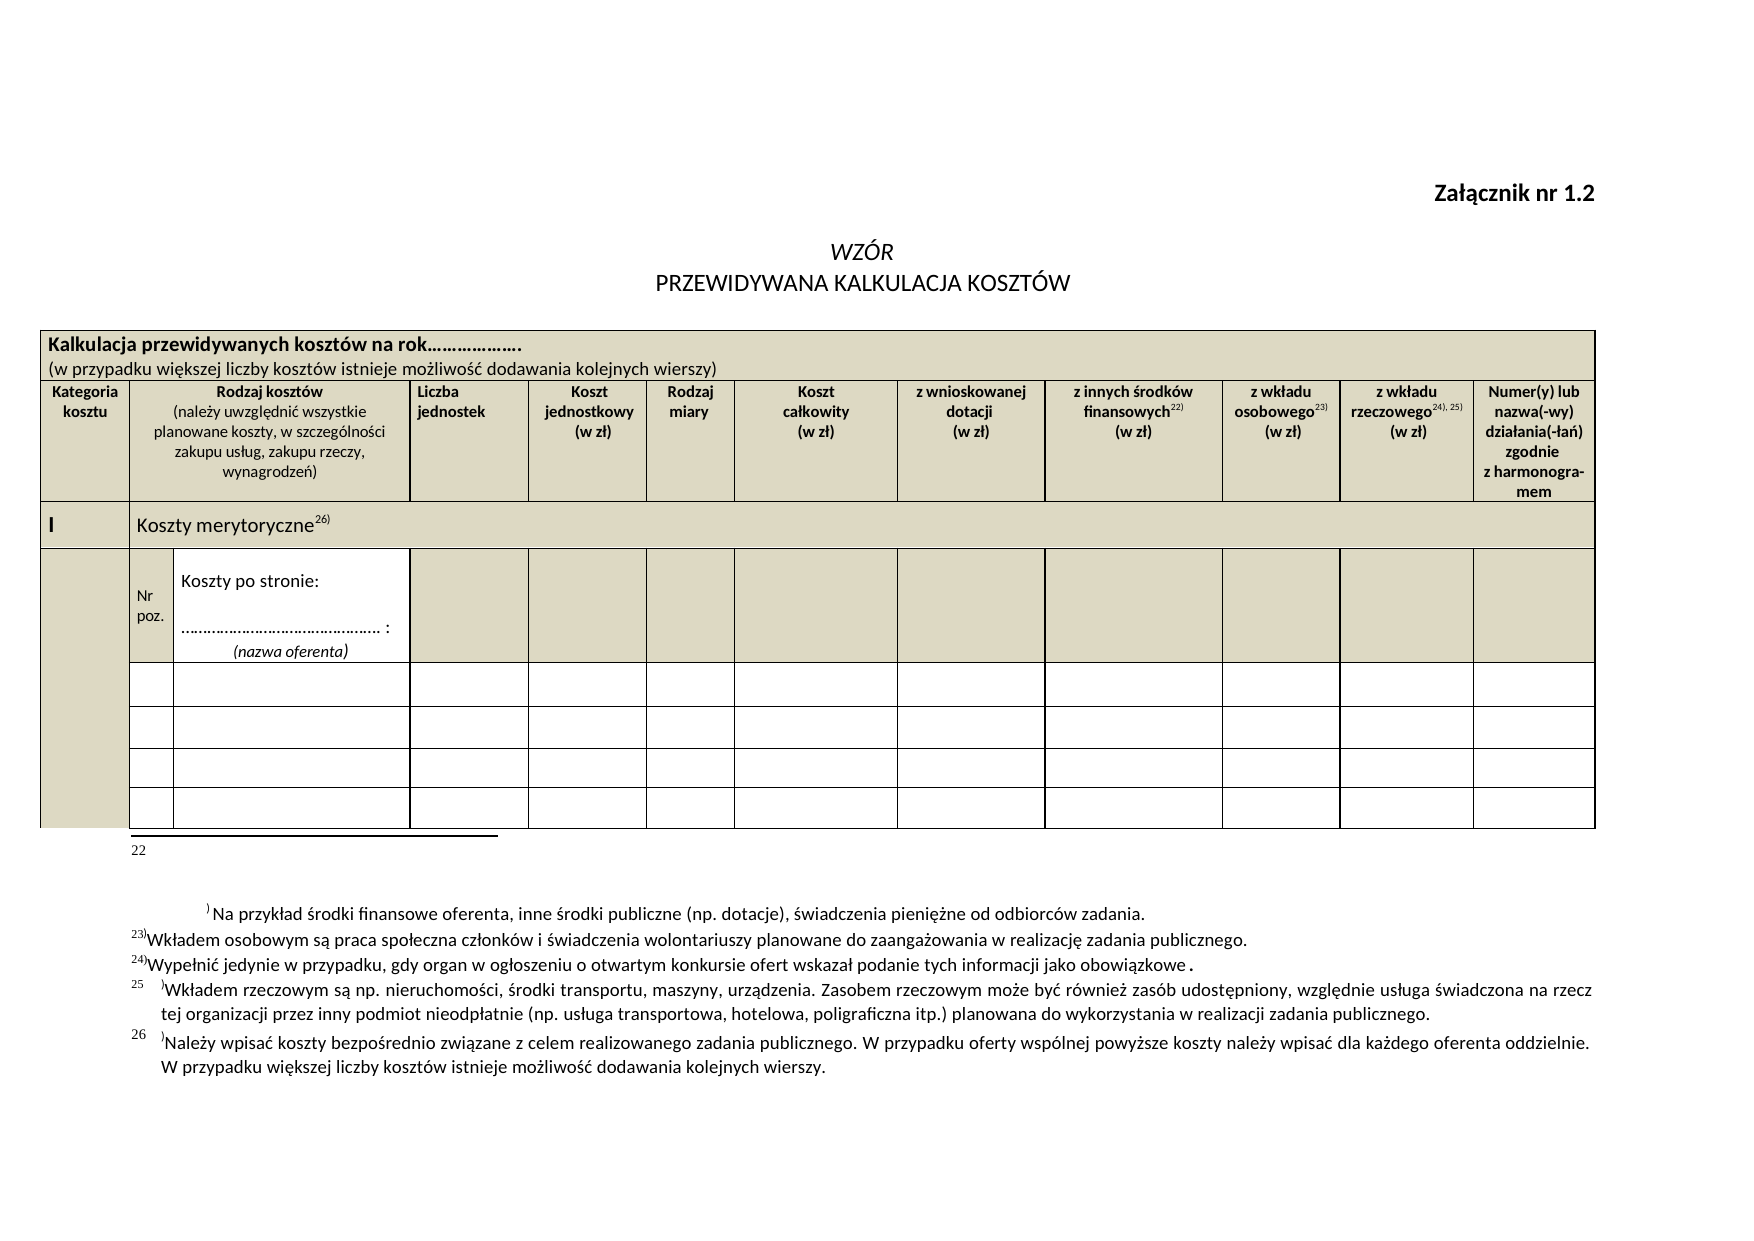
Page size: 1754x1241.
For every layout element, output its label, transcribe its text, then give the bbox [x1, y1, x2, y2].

text PRZEWIDYWANA KALKULACJA KOSZTÓW [131, 267, 1595, 298]
table_cell Numer(y) lub nazwa(-wy) działania(-łań) zgodnie z harmonogra-mem [1474, 381, 1594, 501]
table_cell [647, 788, 734, 828]
table_cell [735, 707, 897, 747]
text Załącznik nr 1.2 [131, 177, 1595, 208]
table_cell [411, 663, 528, 706]
table_cell [130, 788, 173, 828]
table_cell [647, 663, 734, 706]
table_cell z wnioskowanej dotacji (w zł) [898, 381, 1044, 501]
table_cell [529, 549, 646, 662]
table_cell Koszt jednostkowy (w zł) [529, 381, 646, 501]
table_cell Koszty merytoryczne) [130, 502, 1594, 547]
table_cell [411, 707, 528, 747]
table_cell [898, 788, 1044, 828]
table_cell [1474, 663, 1594, 706]
table_cell [647, 707, 734, 747]
table_cell Liczba jednostek [411, 381, 528, 501]
table_cell [647, 749, 734, 787]
table_cell [174, 749, 409, 787]
table_cell [529, 707, 646, 747]
table_cell Nr poz. [130, 549, 173, 662]
table_cell [647, 549, 734, 662]
table_cell [1474, 707, 1594, 747]
table_header Kalkulacja przewidywanych kosztów na rok………………. (w przypadku większej liczby kosztów istnieje możliwość dodawania kolejnych wierszy) [41, 331, 1594, 380]
table_cell [1341, 549, 1473, 662]
table_cell [1474, 788, 1594, 828]
table_cell [1223, 663, 1339, 706]
table_cell [1474, 749, 1594, 787]
table_cell [898, 663, 1044, 706]
table_cell [898, 707, 1044, 747]
table_cell [529, 749, 646, 787]
table_cell [1223, 749, 1339, 787]
table_cell Koszty po stronie: ………………………………………. : (nazwa oferenta) [174, 549, 409, 662]
table_cell [1223, 549, 1339, 662]
table_cell I [41, 502, 129, 547]
table_cell [1046, 707, 1222, 747]
table_cell [174, 788, 409, 828]
table_cell [411, 788, 528, 828]
table_cell [735, 549, 897, 662]
table_cell z wkładu rzeczowego), ) (w zł) [1341, 381, 1473, 501]
table_cell [1046, 663, 1222, 706]
table_cell [1341, 749, 1473, 787]
table_cell [1223, 707, 1339, 747]
table_cell [1223, 788, 1339, 828]
table_cell [411, 549, 528, 662]
table_cell [1046, 788, 1222, 828]
table_cell z wkładu osobowego) (w zł) [1223, 381, 1339, 501]
table_cell [898, 749, 1044, 787]
table_cell [130, 707, 173, 747]
table_cell [735, 788, 897, 828]
table_cell [529, 788, 646, 828]
table_cell [174, 663, 409, 706]
table_cell [130, 663, 173, 706]
table_cell [411, 749, 528, 787]
table_cell [735, 663, 897, 706]
table_cell [898, 549, 1044, 662]
table_cell Rodzaj kosztów (należy uwzględnić wszystkie planowane koszty, w szczególności zakupu usług, zakupu rzeczy, wynagrodzeń) [130, 381, 409, 501]
table_cell [41, 549, 129, 828]
table_cell [1341, 788, 1473, 828]
table_cell Koszt całkowity (w zł) [735, 381, 897, 501]
table_cell [130, 749, 173, 787]
table_cell Rodzaj miary [647, 381, 734, 501]
table_cell [1046, 749, 1222, 787]
table_cell [529, 663, 646, 706]
table_cell [1341, 663, 1473, 706]
table_cell [1341, 707, 1473, 747]
table_cell [735, 749, 897, 787]
table_cell [1046, 549, 1222, 662]
text WZÓR [131, 236, 1595, 267]
table_cell z innych środków finansowych) (w zł) [1046, 381, 1222, 501]
table_cell Kategoria kosztu [41, 381, 129, 501]
table_cell [1474, 549, 1594, 662]
table_cell [174, 707, 409, 747]
